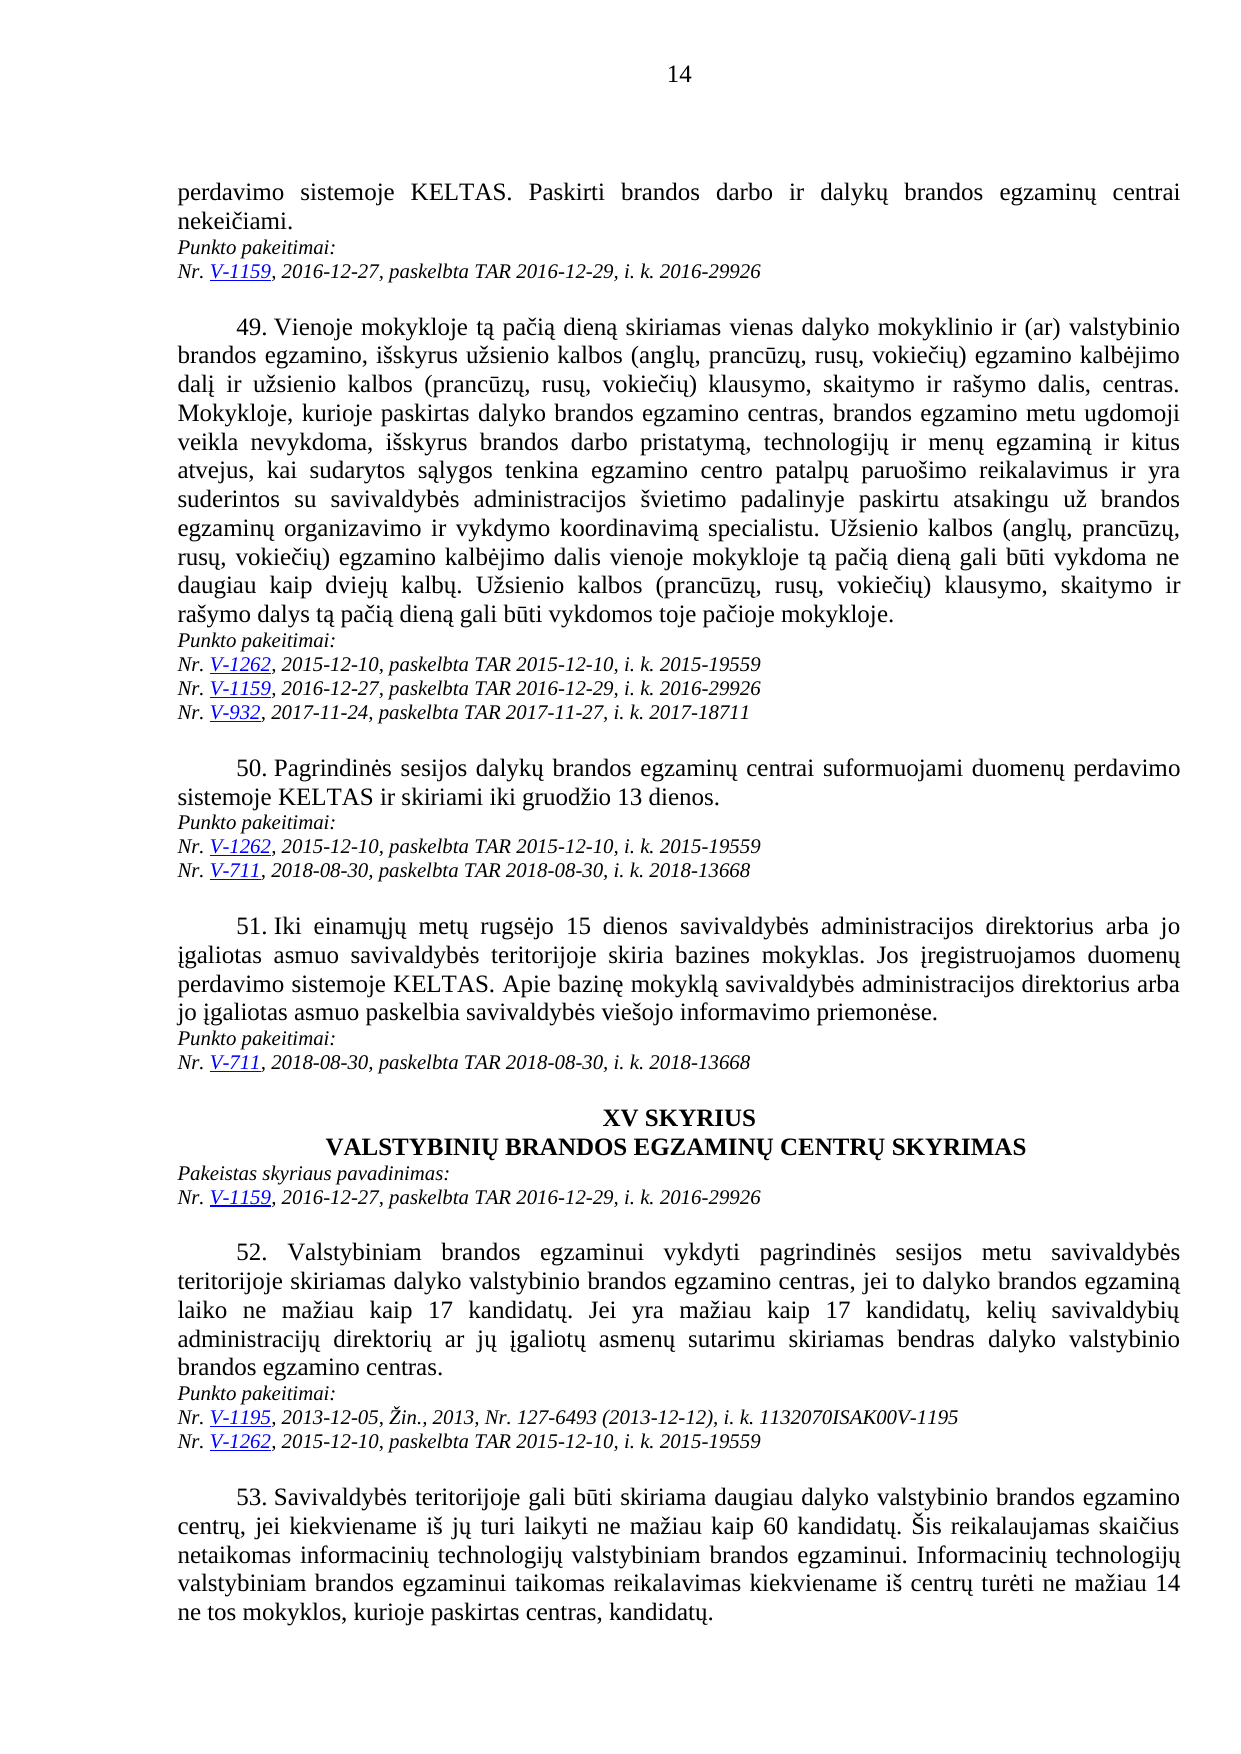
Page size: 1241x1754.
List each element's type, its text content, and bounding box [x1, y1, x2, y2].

text 51. Iki einamųjų metų rugsėjo 15 dienos savivaldybės administracijos direktorius arba jo įgaliotas asmuo savivaldybės teritorijoje skiria bazines mokyklas. Jos įregistruojamos duomenų perdavimo sistemoje KELTAS. Apie bazinę mokyklą savivaldybės administracijos direktorius arba jo įgaliotas asmuo paskelbia savivaldybės viešojo informavimo priemonėse. [177, 911, 1181, 1026]
text Nr. V-1262, 2015-12-10, paskelbta TAR 2015-12-10, i. k. 2015-19559 [177, 652, 1181, 676]
text Nr. V-1262, 2015-12-10, paskelbta TAR 2015-12-10, i. k. 2015-19559 [177, 834, 1181, 858]
text perdavimo sistemoje KELTAS. Paskirti brandos darbo ir dalykų brandos egzaminų centrai nekeičiami. [177, 177, 1181, 235]
text Nr. V-711, 2018-08-30, paskelbta TAR 2018-08-30, i. k. 2018-13668 [177, 1050, 1181, 1074]
text Punkto pakeitimai: [177, 628, 1181, 652]
text Punkto pakeitimai: [177, 1381, 1181, 1405]
text 49. Vienoje mokykloje tą pačią dieną skiriamas vienas dalyko mokyklinio ir (ar) valstybinio brandos egzamino, išskyrus užsienio kalbos (anglų, prancūzų, rusų, vokiečių) egzamino kalbėjimo dalį ir užsienio kalbos (prancūzų, rusų, vokiečių) klausymo, skaitymo ir rašymo dalis, centras. Mokykloje, kurioje paskirtas dalyko brandos egzamino centras, brandos egzamino metu ugdomoji veikla nevykdoma, išskyrus brandos darbo pristatymą, technologijų ir menų egzaminą ir kitus atvejus, kai sudarytos sąlygos tenkina egzamino centro patalpų paruošimo reikalavimus ir yra suderintos su savivaldybės administracijos švietimo padalinyje paskirtu atsakingu už brandos egzaminų organizavimo ir vykdymo koordinavimą specialistu. Užsienio kalbos (anglų, prancūzų, rusų, vokiečių) egzamino kalbėjimo dalis vienoje mokykloje tą pačią dieną gali būti vykdoma ne daugiau kaip dviejų kalbų. Užsienio kalbos (prancūzų, rusų, vokiečių) klausymo, skaitymo ir rašymo dalys tą pačią dieną gali būti vykdomos toje pačioje mokykloje. [177, 312, 1181, 628]
text Nr. V-1159, 2016-12-27, paskelbta TAR 2016-12-29, i. k. 2016-29926 [177, 1185, 1181, 1209]
text Nr. V-711, 2018-08-30, paskelbta TAR 2018-08-30, i. k. 2018-13668 [177, 858, 1181, 882]
text Nr. V-1159, 2016-12-27, paskelbta TAR 2016-12-29, i. k. 2016-29926 [177, 259, 1181, 283]
text 52. Valstybiniam brandos egzaminui vykdyti pagrindinės sesijos metu savivaldybės teritorijoje skiriamas dalyko valstybinio brandos egzamino centras, jei to dalyko brandos egzaminą laiko ne mažiau kaip 17 kandidatų. Jei yra mažiau kaip 17 kandidatų, kelių savivaldybių administracijų direktorių ar jų įgaliotų asmenų sutarimu skiriamas bendras dalyko valstybinio brandos egzamino centras. [177, 1237, 1181, 1381]
text Punkto pakeitimai: [177, 235, 1181, 259]
text Nr. V-1159, 2016-12-27, paskelbta TAR 2016-12-29, i. k. 2016-29926 [177, 676, 1181, 700]
text XV SKYRIUS VALSTYBINIŲ BRANDOS EGZAMINŲ CENTRŲ SKYRIMAS [177, 1103, 1181, 1161]
text 53. Savivaldybės teritorijoje gali būti skiriama daugiau dalyko valstybinio brandos egzamino centrų, jei kiekviename iš jų turi laikyti ne mažiau kaip 60 kandidatų. Šis reikalaujamas skaičius netaikomas informacinių technologijų valstybiniam brandos egzaminui. Informacinių technologijų valstybiniam brandos egzaminui taikomas reikalavimas kiekviename iš centrų turėti ne mažiau 14 ne tos mokyklos, kurioje paskirtas centras, kandidatų. [177, 1482, 1181, 1626]
text 50. Pagrindinės sesijos dalykų brandos egzaminų centrai suformuojami duomenų perdavimo sistemoje KELTAS ir skiriami iki gruodžio 13 dienos. [177, 753, 1181, 810]
text Pakeistas skyriaus pavadinimas: [177, 1161, 1181, 1185]
text Nr. V-1262, 2015-12-10, paskelbta TAR 2015-12-10, i. k. 2015-19559 [177, 1429, 1181, 1453]
text Nr. V-932, 2017-11-24, paskelbta TAR 2017-11-27, i. k. 2017-18711 [177, 700, 1181, 724]
text Punkto pakeitimai: [177, 810, 1181, 834]
text Punkto pakeitimai: [177, 1026, 1181, 1050]
text Nr. V-1195, 2013-12-05, Žin., 2013, Nr. 127-6493 (2013-12-12), i. k. 1132070ISAK00V-1195 [177, 1405, 1181, 1429]
